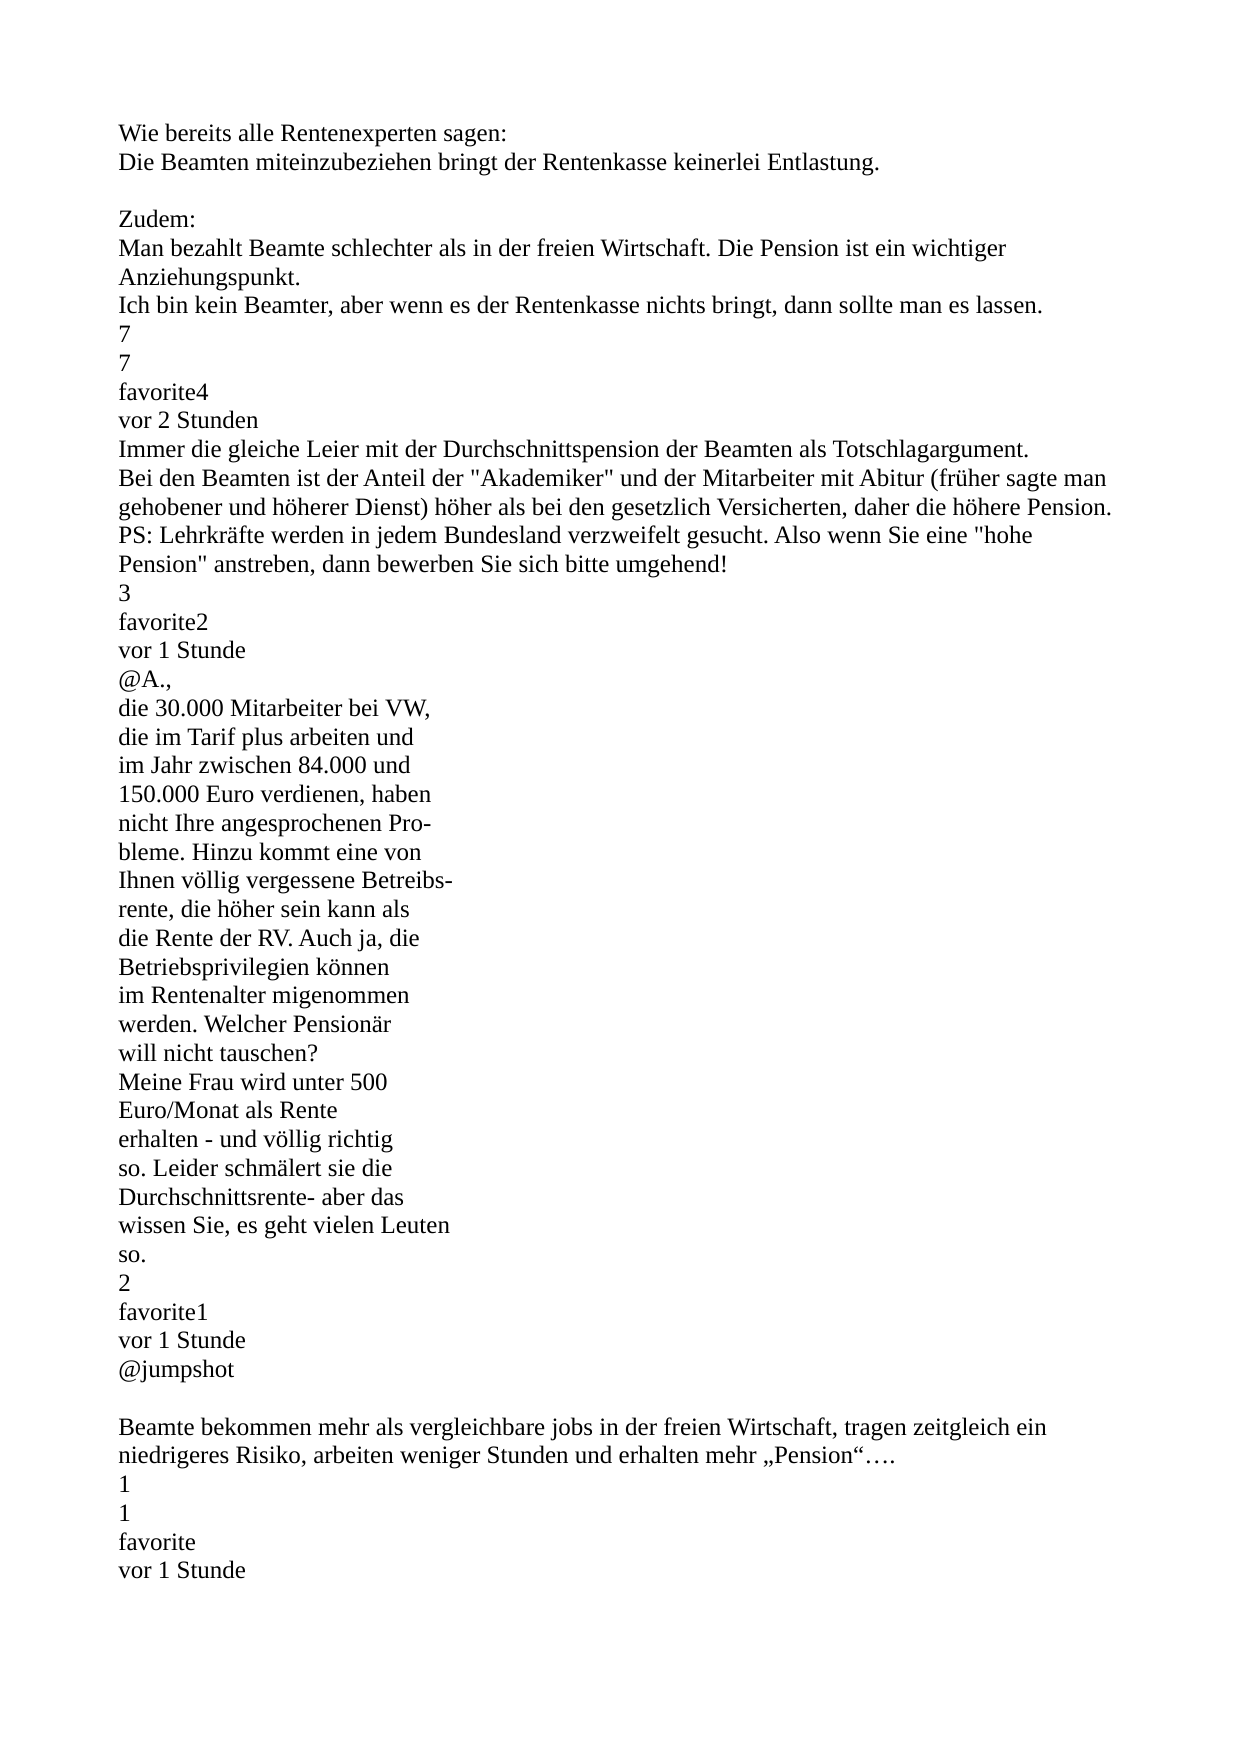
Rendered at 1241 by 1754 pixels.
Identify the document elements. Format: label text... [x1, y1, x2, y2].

text vor 1 Stunde [118, 1556, 1122, 1584]
text Immer die gleiche Leier mit der Durchschnittspension der Beamten als Totschlagargument. Bei den Beamten ist der Anteil der "Akademiker" und der Mitarbeiter mit Abitur (früher sagte man gehobener und höherer Dienst) höher als bei den gesetzlich Versicherten, daher die höhere Pension. PS: Lehrkräfte werden in jedem Bundesland verzweifelt gesucht. Also wenn Sie eine "hohe Pension" anstreben, dann bewerben Sie sich bitte umgehend! [118, 434, 1122, 578]
text Wie bereits alle Rentenexperten sagen: Die Beamten miteinzubeziehen bringt der Rentenkasse keinerlei Entlastung. Zudem: Man bezahlt Beamte schlechter als in der freien Wirtschaft. Die Pension ist ein wichtiger Anziehungspunkt. Ich bin kein Beamter, aber wenn es der Rentenkasse nichts bringt, dann sollte man es lassen. [118, 118, 1122, 319]
text 1 [118, 1469, 1122, 1498]
text 7 [118, 348, 1122, 377]
text 3 [118, 578, 1122, 607]
text 2 [118, 1268, 1122, 1297]
text @jumpshot Beamte bekommen mehr als vergleichbare jobs in der freien Wirtschaft, tragen zeitgleich ein niedrigeres Risiko, arbeiten weniger Stunden und erhalten mehr „Pension“…. [118, 1354, 1122, 1469]
text favorite4 [118, 377, 1122, 406]
text favorite2 [118, 607, 1122, 636]
text vor 1 Stunde [118, 636, 1122, 664]
text vor 2 Stunden [118, 406, 1122, 434]
text @A., die 30.000 Mitarbeiter bei VW, die im Tarif plus arbeiten und im Jahr zwischen 84.000 und 150.000 Euro verdienen, haben nicht Ihre angesprochenen Pro- bleme. Hinzu kommt eine von Ihnen völlig vergessene Betreibs- rente, die höher sein kann als die Rente der RV. Auch ja, die Betriebsprivilegien können im Rentenalter migenommen werden. Welcher Pensionär will nicht tauschen? Meine Frau wird unter 500 Euro/Monat als Rente erhalten - und völlig richtig so. Leider schmälert sie die Durchschnittsrente- aber das wissen Sie, es geht vielen Leuten so. [118, 664, 1122, 1268]
text 1 [118, 1498, 1122, 1527]
text vor 1 Stunde [118, 1326, 1122, 1354]
text favorite [118, 1527, 1122, 1556]
text 7 [118, 319, 1122, 348]
text favorite1 [118, 1297, 1122, 1326]
